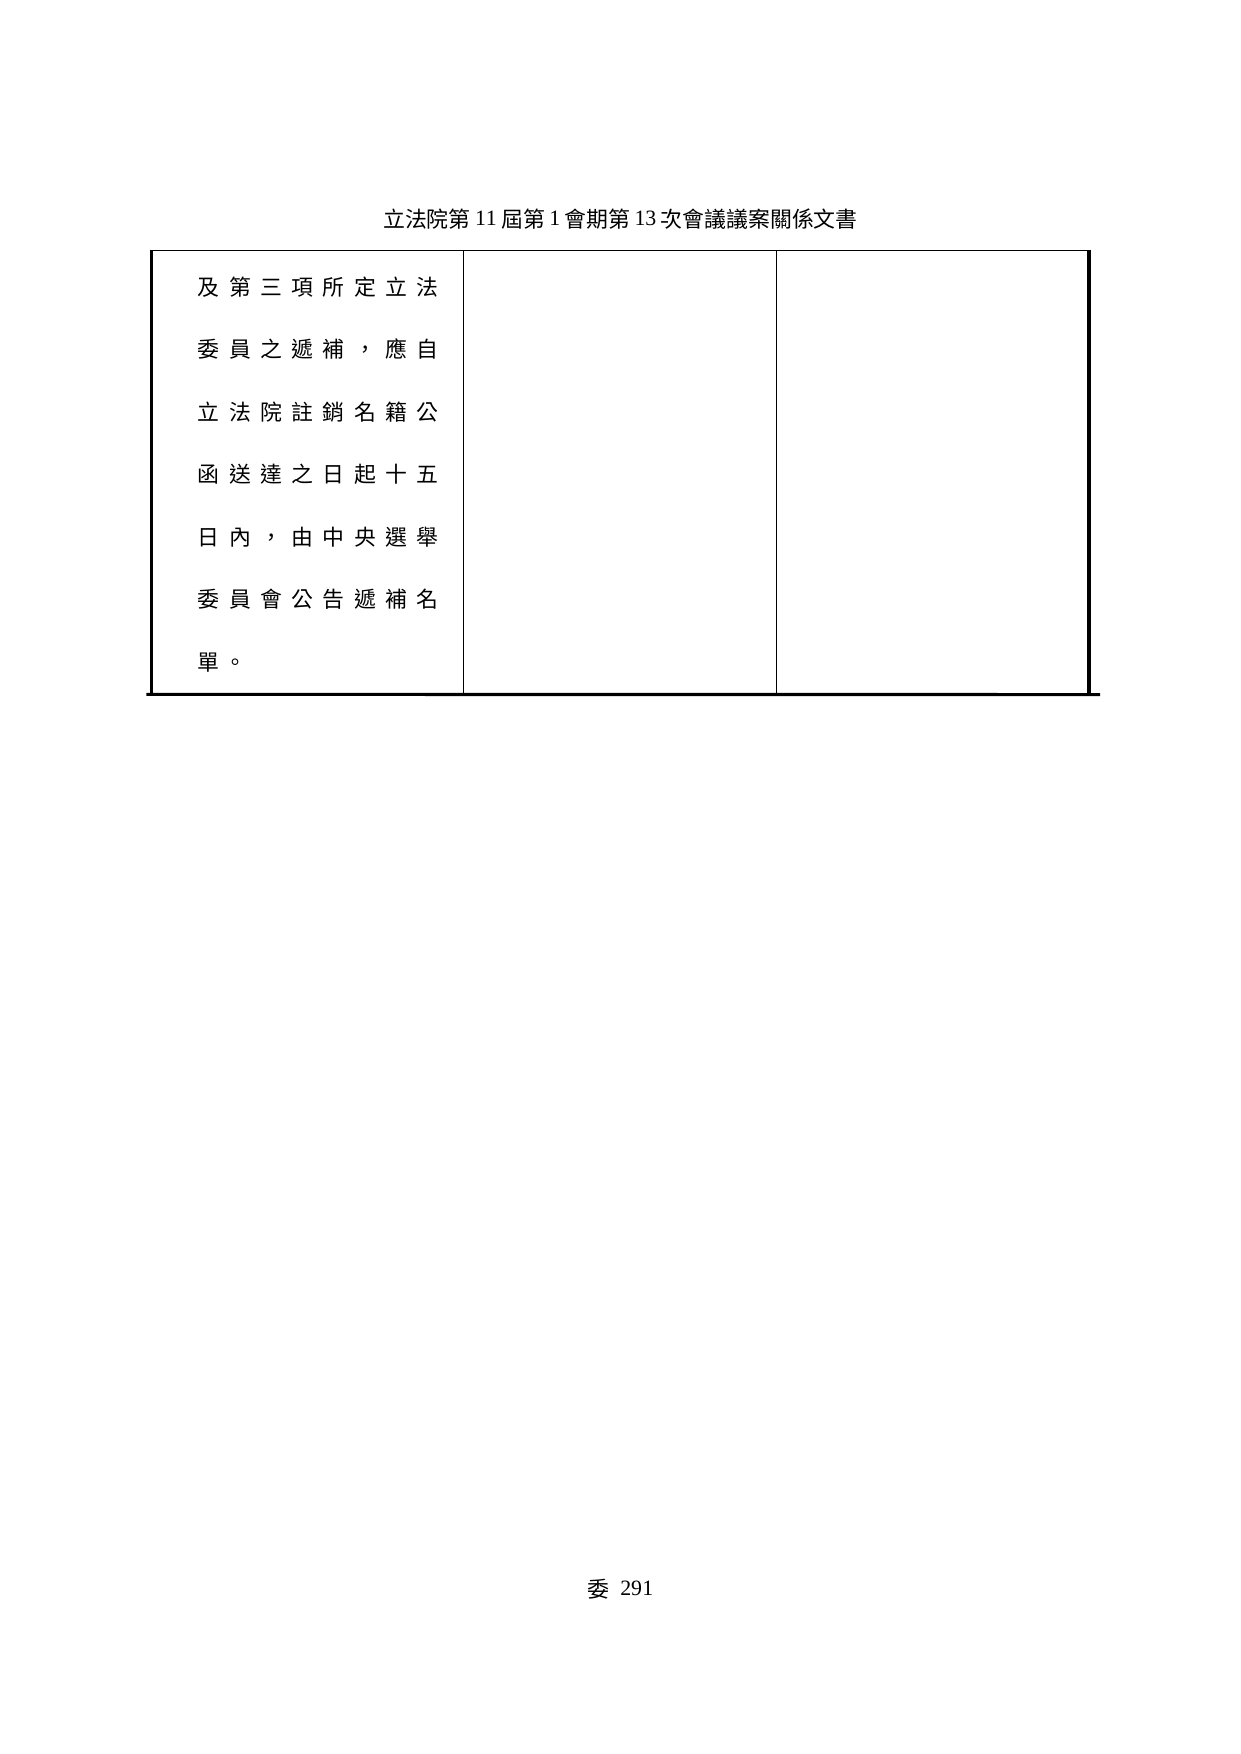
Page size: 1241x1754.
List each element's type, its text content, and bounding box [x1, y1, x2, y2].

table_cell [464, 251, 776, 692]
table_cell [777, 251, 1087, 693]
table_cell 及第三項所定立法委員之遞補，應自立法院註銷名籍公函送達之日起十五日內，由中央選舉委員會公告遞補名單。 [153, 251, 463, 692]
